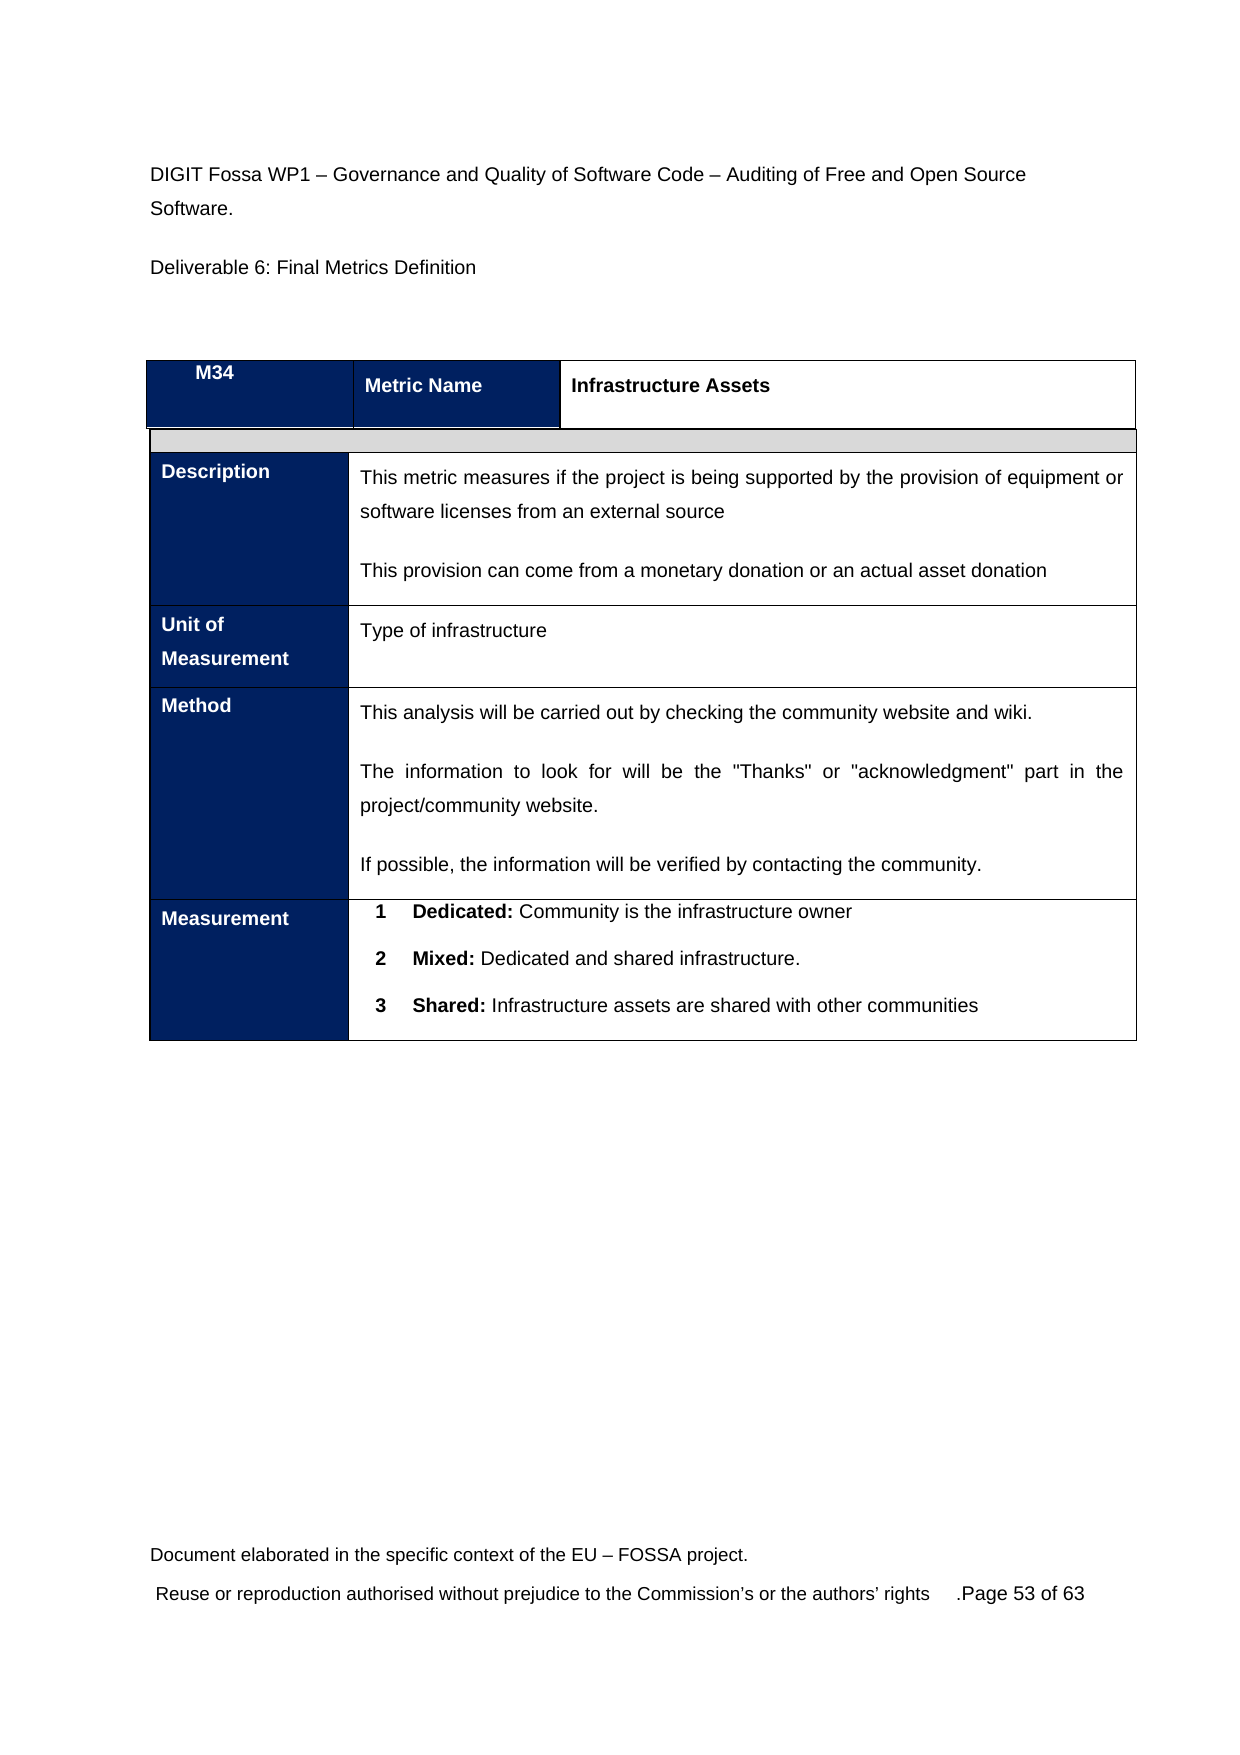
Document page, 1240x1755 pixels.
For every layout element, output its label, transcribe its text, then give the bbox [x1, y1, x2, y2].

table_header [147, 361, 353, 427]
table_cell This metric measures if the project is being supported by the provision of equipment or software licenses from an external source This provision can come from a monetary donation or an actual asset donation [349, 453, 1136, 605]
table_cell Dedicated: Community is the infrastructure owner Mixed: Dedicated and shared infrastructure. Shared: Infrastructure assets are shared with other communities [349, 900, 1136, 1040]
table_cell This analysis will be carried out by checking the community website and wiki. The information to look for will be the "Thanks" or "acknowledgment" part in the project/community website. If possible, the information will be verified by contacting the community. [349, 688, 1136, 899]
table_cell Description [151, 453, 348, 605]
table_header Metric Name [354, 361, 559, 427]
table_header Infrastructure Assets [561, 361, 1135, 427]
table_cell Measurement [151, 900, 348, 1040]
table_cell Type of infrastructure [349, 606, 1136, 687]
table_cell Method [151, 688, 348, 899]
table_header [151, 430, 1136, 452]
table_cell Unit of Measurement [151, 606, 348, 687]
